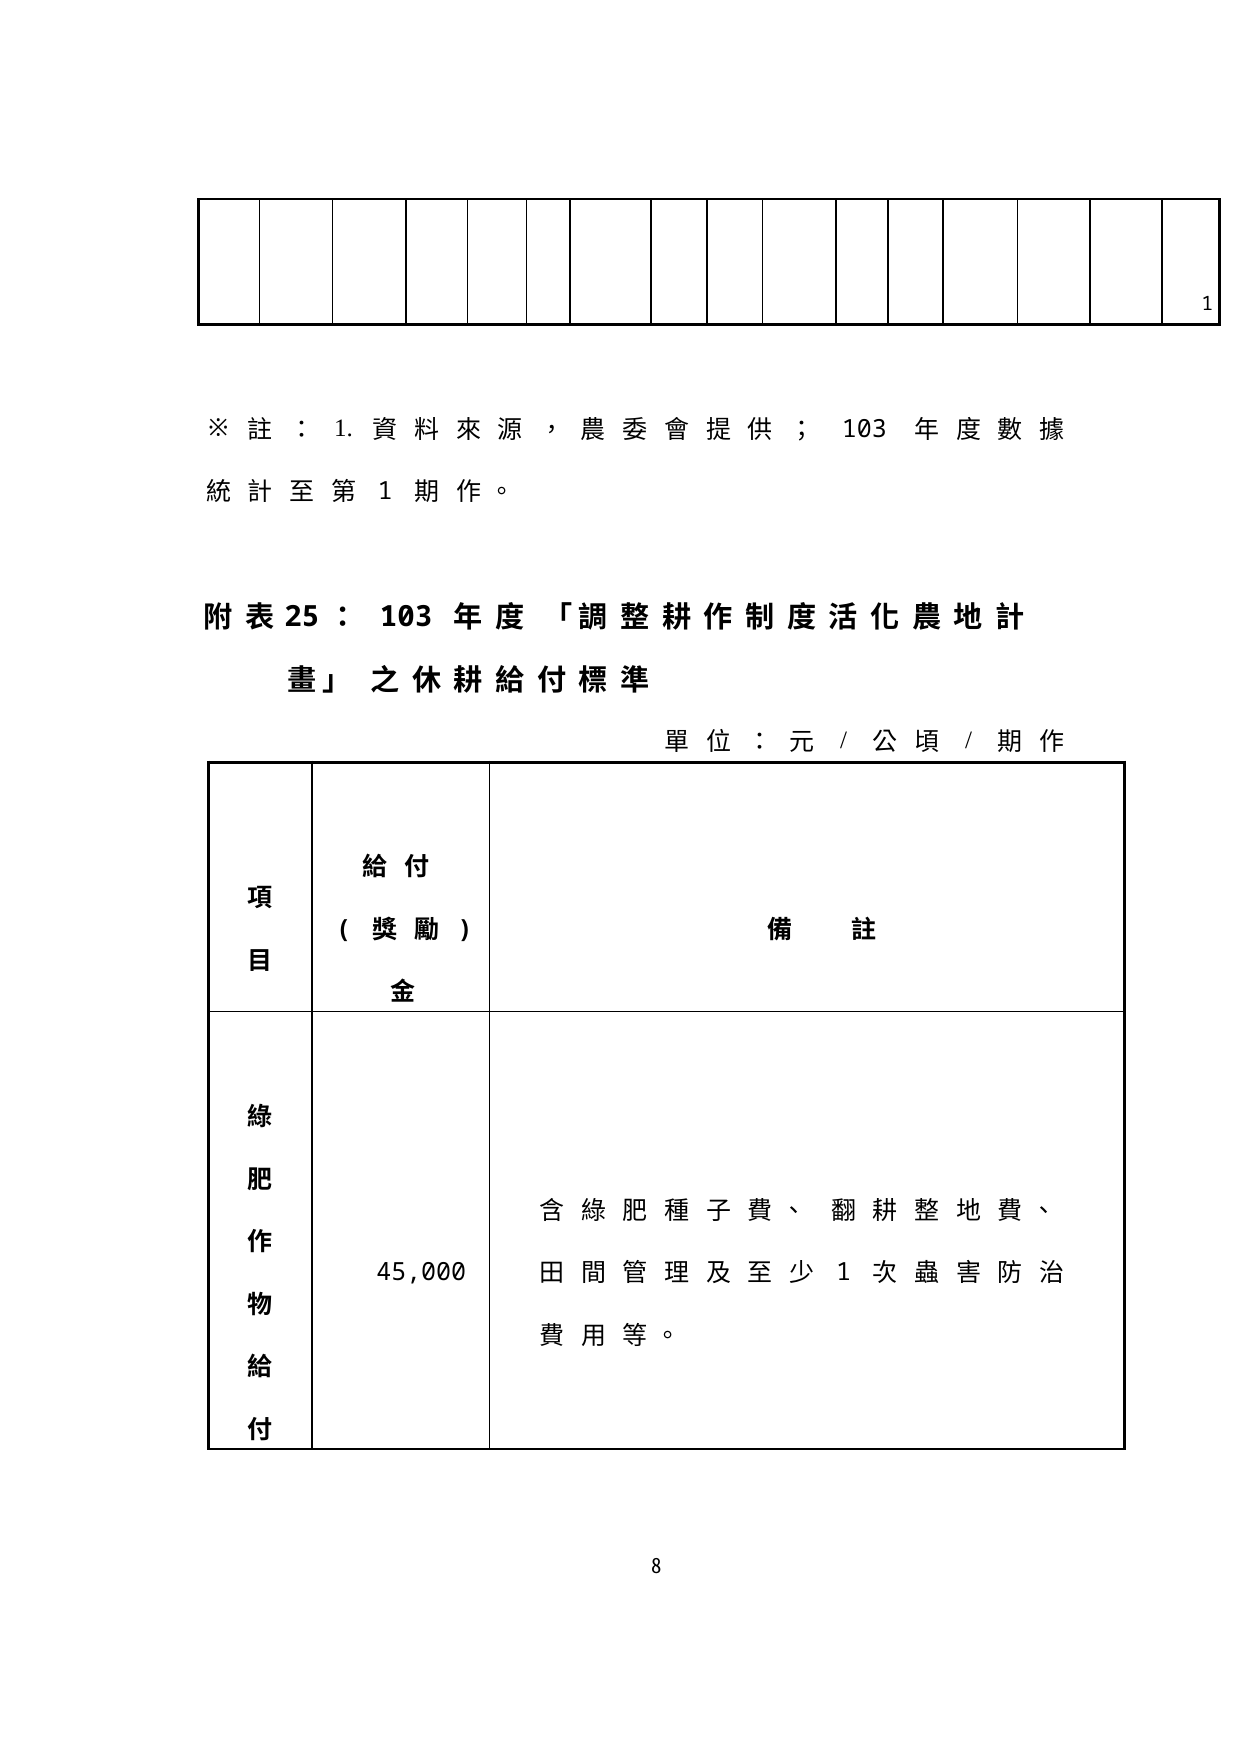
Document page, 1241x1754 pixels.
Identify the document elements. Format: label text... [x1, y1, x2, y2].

table_cell 1 [1163, 200, 1218, 323]
text 單位：元/公頃/期作 [197, 698, 1072, 761]
table_cell [1018, 200, 1089, 323]
table_cell 綠肥作物給付 [210, 1012, 311, 1448]
table_cell 含綠肥種子費、翻耕整地費、田間管理及至少1次蟲害防治費用等。 [490, 1012, 1123, 1448]
text ※註：1.資料來源，農委會提供；103年度數據統計至第1期作。 [197, 386, 1072, 511]
table_cell [260, 200, 332, 323]
table_cell [407, 200, 467, 323]
table_cell - [889, 200, 942, 323]
table_cell [468, 200, 526, 323]
table_cell [571, 200, 650, 323]
table_cell [527, 200, 569, 323]
table_cell [837, 200, 887, 323]
table_header 備 註 [490, 764, 1123, 1011]
table_cell - [708, 200, 762, 323]
text 附表25：103年度「調整耕作制度活化農地計畫」之休耕給付標準 [197, 573, 1072, 698]
table_cell [333, 200, 405, 323]
table_cell [652, 200, 706, 323]
table_cell [200, 200, 259, 323]
table_cell [944, 200, 1017, 323]
table_header 給付(獎勵)金 [313, 764, 489, 1011]
table_cell 45,000 [313, 1012, 489, 1448]
table_cell [763, 200, 835, 323]
table_cell [1091, 200, 1161, 323]
table_header 項 目 [210, 764, 311, 1011]
